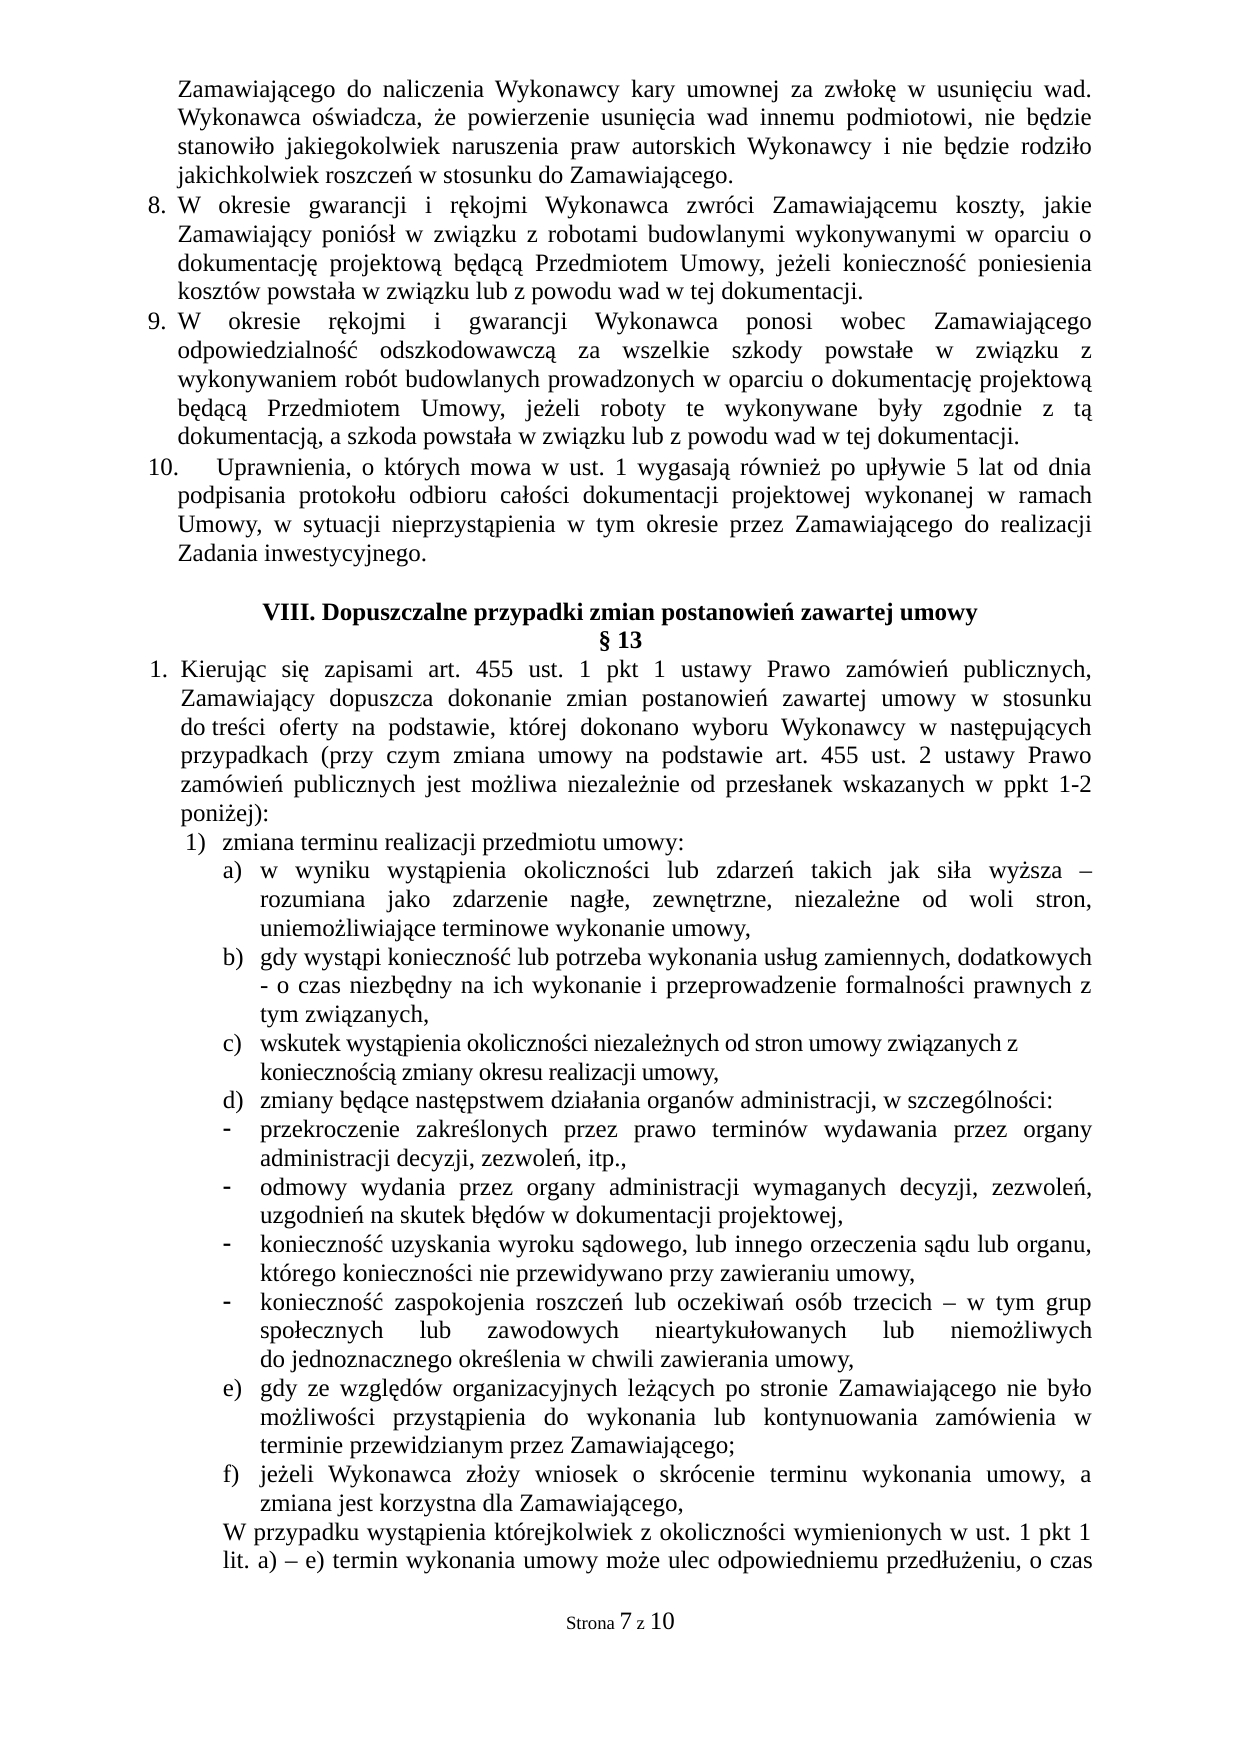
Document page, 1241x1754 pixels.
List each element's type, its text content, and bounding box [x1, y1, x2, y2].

text § 13 [148, 625, 1093, 654]
list konieczność zaspokojenia roszczeń lub oczekiwań osób trzecich – w tym grup społecznych lub zawodowych nieartykułowanych lub niemożliwych do jednoznacznego określenia w chwili zawierania umowy, [223, 1287, 1093, 1373]
list Zamawiającego do naliczenia Wykonawcy kary umownej za zwłokę w usunięciu wad. Wykonawca oświadcza, że powierzenie usunięcia wad innemu podmiotowi, nie będzie stanowiło jakiegokolwiek naruszenia praw autorskich Wykonawcy i nie będzie rodziło jakichkolwiek roszczeń w stosunku do Zamawiającego. [148, 74, 1093, 189]
list W okresie rękojmi i gwarancji Wykonawca ponosi wobec Zamawiającego odpowiedzialność odszkodowawczą za wszelkie szkody powstałe w związku z wykonywaniem robót budowlanych prowadzonych w oparciu o dokumentację projektową będącą Przedmiotem Umowy, jeżeli roboty te wykonywane były zgodnie z tą dokumentacją, a szkoda powstała w związku lub z powodu wad w tej dokumentacji. [148, 306, 1093, 450]
text VIII. Dopuszczalne przypadki zmian postanowień zawartej umowy [148, 597, 1093, 625]
list Kierując się zapisami art. 455 ust. 1 pkt 1 ustawy Prawo zamówień publicznych, Zamawiający dopuszcza dokonanie zmian postanowień zawartej umowy w stosunku do treści oferty na podstawie, której dokonano wyboru Wykonawcy w następujących przypadkach (przy czym zmiana umowy na podstawie art. 455 ust. 2 ustawy Prawo zamówień publicznych jest możliwa niezależnie od przesłanek wskazanych w ppkt 1-2 poniżej): [149, 654, 1093, 827]
list jeżeli Wykonawca złoży wniosek o skrócenie terminu wykonania umowy, a zmiana jest korzystna dla Zamawiającego, [223, 1459, 1093, 1517]
list w wyniku wystąpienia okoliczności lub zdarzeń takich jak siła wyższa – rozumiana jako zdarzenie nagłe, zewnętrzne, niezależne od woli stron, uniemożliwiające terminowe wykonanie umowy, [223, 855, 1093, 942]
list Uprawnienia, o których mowa w ust. 1 wygasają również po upływie 5 lat od dnia podpisania protokołu odbioru całości dokumentacji projektowej wykonanej w ramach Umowy, w sytuacji nieprzystąpienia w tym okresie przez Zamawiającego do realizacji Zadania inwestycyjnego. [148, 452, 1093, 567]
list wskutek wystąpienia okoliczności niezależnych od stron umowy związanych z koniecznością zmiany okresu realizacji umowy, [223, 1028, 1093, 1085]
list zmiana terminu realizacji przedmiotu umowy: [185, 827, 1093, 855]
list W okresie gwarancji i rękojmi Wykonawca zwróci Zamawiającemu koszty, jakie Zamawiający poniósł w związku z robotami budowlanymi wykonywanymi w oparciu o dokumentację projektową będącą Przedmiotem Umowy, jeżeli konieczność poniesienia kosztów powstała w związku lub z powodu wad w tej dokumentacji. [148, 190, 1093, 305]
list odmowy wydania przez organy administracji wymaganych decyzji, zezwoleń, uzgodnień na skutek błędów w dokumentacji projektowej, [223, 1172, 1093, 1229]
list konieczność uzyskania wyroku sądowego, lub innego orzeczenia sądu lub organu, którego konieczności nie przewidywano przy zawieraniu umowy, [223, 1229, 1093, 1287]
list przekroczenie zakreślonych przez prawo terminów wydawania przez organy administracji decyzji, zezwoleń, itp., [223, 1114, 1093, 1172]
list zmiany będące następstwem działania organów administracji, w szczególności: [223, 1085, 1093, 1114]
list gdy ze względów organizacyjnych leżących po stronie Zamawiającego nie było możliwości przystąpienia do wykonania lub kontynuowania zamówienia w terminie przewidzianym przez Zamawiającego; [223, 1373, 1093, 1459]
list gdy wystąpi konieczność lub potrzeba wykonania usług zamiennych, dodatkowych - o czas niezbędny na ich wykonanie i przeprowadzenie formalności prawnych z tym związanych, [223, 942, 1093, 1028]
text W przypadku wystąpienia którejkolwiek z okoliczności wymienionych w ust. 1 pkt 1 lit. a) – e) termin wykonania umowy może ulec odpowiedniemu przedłużeniu, o czas [223, 1517, 1093, 1574]
